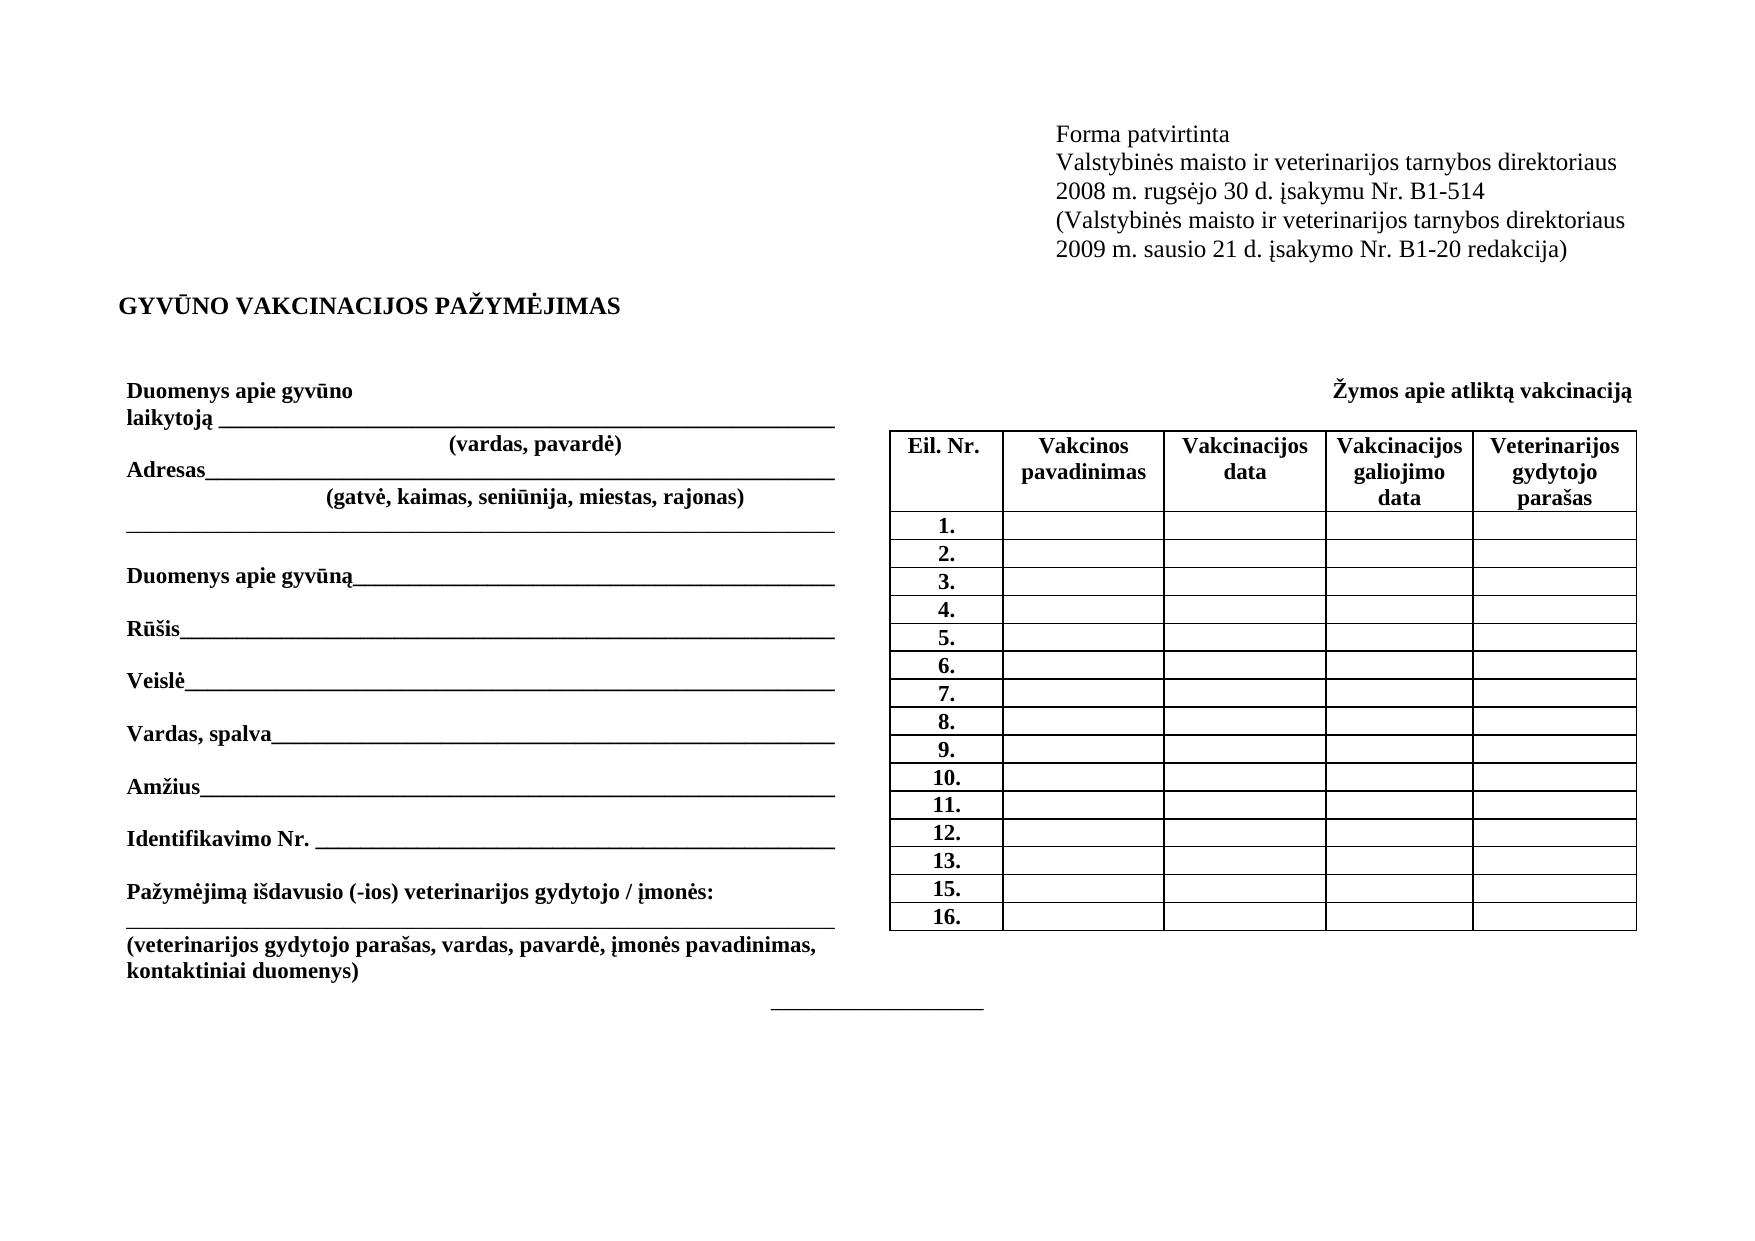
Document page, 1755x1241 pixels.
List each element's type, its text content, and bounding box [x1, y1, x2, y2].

table_cell [1327, 708, 1472, 734]
table_cell [890, 931, 1003, 984]
table_cell [1165, 624, 1325, 650]
table_cell [1165, 540, 1325, 567]
table_cell 15. [891, 875, 1002, 902]
table_cell [1474, 847, 1636, 874]
table_cell [1474, 624, 1636, 650]
table_cell [1165, 847, 1325, 874]
table_cell 9. [891, 736, 1002, 762]
text _________________ [118, 984, 1636, 1012]
table_cell 12. [891, 820, 1002, 846]
table_cell [1004, 820, 1163, 846]
table_cell [1473, 931, 1636, 984]
table_cell [1004, 652, 1163, 678]
table_cell [1165, 792, 1325, 818]
table_cell [1165, 764, 1325, 790]
table_cell 13. [891, 847, 1002, 874]
table_cell [1327, 764, 1472, 790]
table_cell [1474, 764, 1636, 790]
table_cell 11. [891, 792, 1002, 818]
table_cell [1004, 875, 1163, 902]
table_cell [1326, 931, 1473, 984]
table_cell [1004, 624, 1163, 650]
table_cell [1474, 512, 1636, 539]
table_cell Eil. Nr. [891, 432, 1002, 511]
table_header Duomenys apie gyvūno laikytoją (vardas, pavardė) Adresas (gatvė, kaimas, seniūnija, miestas, rajonas) Duomenys apie gyvūną Rūšis Veislė Vardas, spalva Amžius Identifikavimo Nr. Pažymėjimą išdavusio (-ios) veterinarijos gydytojo / įmonės: (veterinarijos gydytojo parašas, vardas, pavardė, įmonės pavadinimas, kontaktiniai duomenys) [122, 378, 890, 984]
table_cell [1327, 596, 1472, 622]
table_cell 3. [891, 568, 1002, 594]
table_cell [1474, 792, 1636, 818]
table_cell [1474, 540, 1636, 567]
table_cell [1165, 680, 1325, 706]
table_cell [1474, 652, 1636, 678]
table_cell [1327, 540, 1472, 567]
table_cell [1004, 568, 1163, 594]
table_cell [1003, 931, 1164, 984]
table_cell [1474, 708, 1636, 734]
table_cell [1327, 568, 1472, 594]
table_cell [1474, 680, 1636, 706]
text Valstybinės maisto ir veterinarijos tarnybos direktoriaus 2008 m. rugsėjo 30 d. įsakymu Nr. B1-514 [1056, 147, 1636, 205]
table_cell [1004, 792, 1163, 818]
table_cell [1004, 540, 1163, 567]
table_cell [1327, 624, 1472, 650]
table_cell Vakcinacijos galiojimo data [1327, 432, 1472, 511]
table_cell [1474, 568, 1636, 594]
table_cell [1165, 875, 1325, 902]
table_cell Vakcinos pavadinimas [1004, 432, 1163, 511]
text (Valstybinės maisto ir veterinarijos tarnybos direktoriaus 2009 m. sausio 21 d. įsakymo Nr. B1-20 redakcija) [1056, 205, 1636, 262]
table_cell [1327, 792, 1472, 818]
table_cell [1165, 820, 1325, 846]
table_cell [1474, 736, 1636, 762]
table_cell [1004, 708, 1163, 734]
table_cell [1004, 680, 1163, 706]
table_cell [1004, 512, 1163, 539]
table_cell [1327, 680, 1472, 706]
table_cell [1165, 512, 1325, 539]
table_cell [1004, 903, 1163, 929]
table_cell [1474, 903, 1636, 929]
table_cell [1165, 708, 1325, 734]
table_header Žymos apie atliktą vakcinaciją [890, 378, 1636, 430]
table_cell 16. [891, 903, 1002, 929]
text GYVŪNO VAKCINACIJOS PAŽYMĖJIMAS [118, 291, 1636, 320]
table_cell [1004, 764, 1163, 790]
table_cell 6. [891, 652, 1002, 678]
table_cell 8. [891, 708, 1002, 734]
table_cell [1165, 596, 1325, 622]
table_cell [1327, 736, 1472, 762]
table_cell [1165, 652, 1325, 678]
table_cell [1165, 568, 1325, 594]
table_cell [1327, 847, 1472, 874]
text Forma patvirtinta [1056, 119, 1636, 147]
table_cell [1165, 736, 1325, 762]
table_cell [1004, 596, 1163, 622]
table_cell [1164, 931, 1326, 984]
table_cell [1004, 736, 1163, 762]
table_cell [1474, 820, 1636, 846]
table_cell Veterinarijos gydytojo parašas [1474, 432, 1636, 511]
table_cell 10. [891, 764, 1002, 790]
table_cell [1327, 652, 1472, 678]
table_cell 1. [891, 512, 1002, 539]
table_cell [1004, 847, 1163, 874]
table_cell [1327, 875, 1472, 902]
table_cell 7. [891, 680, 1002, 706]
table_cell 2. [891, 540, 1002, 567]
table_cell 5. [891, 624, 1002, 650]
table_cell [1327, 903, 1472, 929]
table_cell Vakcinacijos data [1165, 432, 1325, 511]
table_cell [1474, 875, 1636, 902]
table_cell 4. [891, 596, 1002, 622]
table_cell [1165, 903, 1325, 929]
table_cell [1327, 820, 1472, 846]
table_cell [1474, 596, 1636, 622]
table_cell [1327, 512, 1472, 539]
